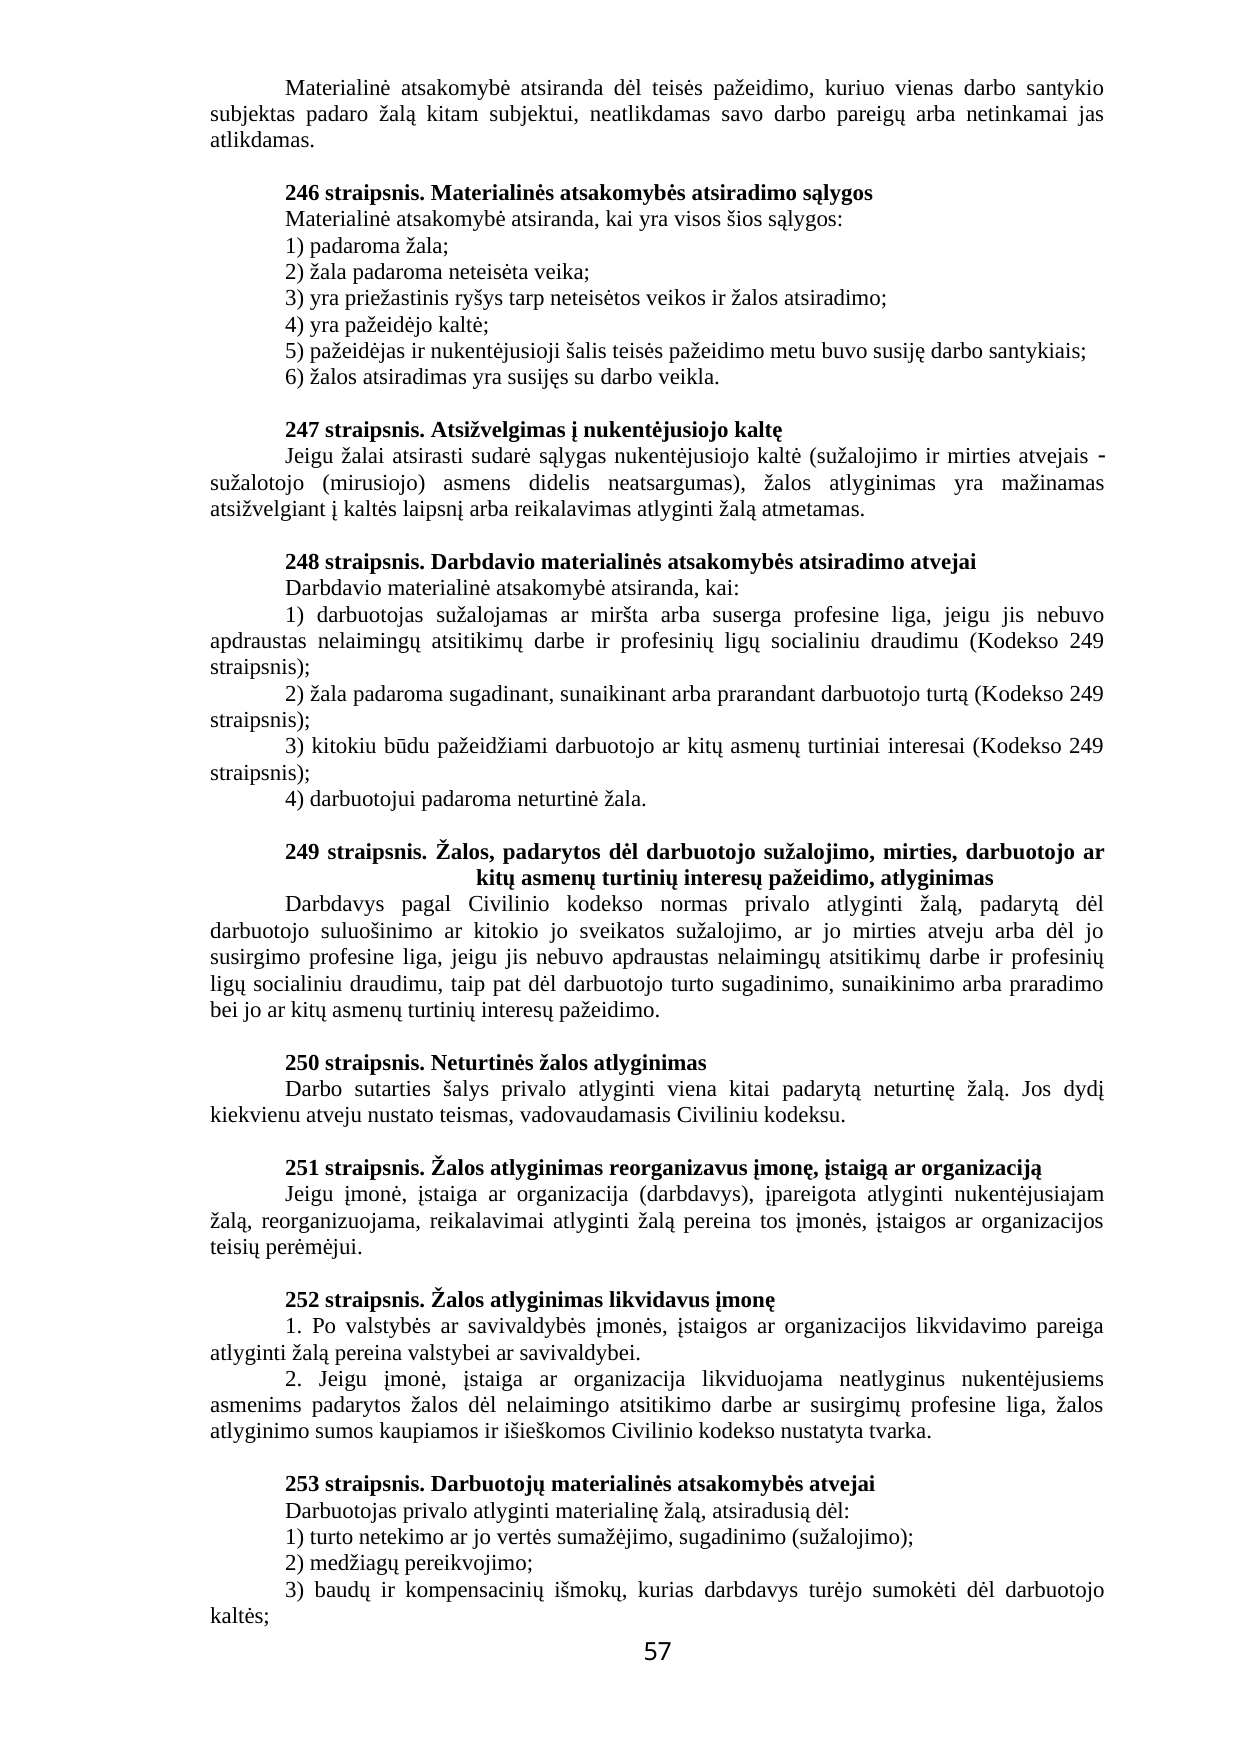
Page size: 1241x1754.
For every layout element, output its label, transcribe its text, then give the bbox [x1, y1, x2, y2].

text 2) žala padaroma neteisėta veika; [210, 258, 1106, 284]
text Materialinė atsakomybė atsiranda dėl teisės pažeidimo, kuriuo vienas darbo santykio subjektas padaro žalą kitam subjektui, neatlikdamas savo darbo pareigų arba netinkamai jas atlikdamas. [210, 73, 1106, 153]
text Materialinė atsakomybė atsiranda, kai yra visos šios sąlygos: [210, 205, 1106, 232]
text 2. Jeigu įmonė, įstaiga ar organizacija likviduojama neatlyginus nukentėjusiems asmenims padarytos žalos dėl nelaimingo atsitikimo darbe ar susirgimų profesine liga, žalos atlyginimo sumos kaupiamos ir išieškomos Civilinio kodekso nustatyta tvarka. [210, 1365, 1106, 1444]
text 1. Po valstybės ar savivaldybės įmonės, įstaigos ar organizacijos likvidavimo pareiga atlyginti žalą pereina valstybei ar savivaldybei. [210, 1312, 1106, 1365]
text 1) turto netekimo ar jo vertės sumažėjimo, sugadinimo (sužalojimo); [210, 1523, 1106, 1549]
text 253 straipsnis. Darbuotojų materialinės atsakomybės atvejai [210, 1470, 1106, 1497]
text Darbdavio materialinė atsakomybė atsiranda, kai: [210, 574, 1106, 601]
text 6) žalos atsiradimas yra susijęs su darbo veikla. [210, 363, 1106, 390]
text Jeigu įmonė, įstaiga ar organizacija (darbdavys), įpareigota atlyginti nukentėjusiajam žalą, reorganizuojama, reikalavimai atlyginti žalą pereina tos įmonės, įstaigos ar organizacijos teisių perėmėjui. [210, 1180, 1106, 1259]
text 3) baudų ir kompensacinių išmokų, kurias darbdavys turėjo sumokėti dėl darbuotojo kaltės; [210, 1576, 1106, 1628]
text 250 straipsnis. Neturtinės žalos atlyginimas [210, 1049, 1106, 1075]
text Jeigu žalai atsirasti sudarė sąlygas nukentėjusiojo kaltė (sužalojimo ir mirties atvejais  sužalotojo (mirusiojo) asmens didelis neatsargumas), žalos atlyginimas yra mažinamas atsižvelgiant į kaltės laipsnį arba reikalavimas atlyginti žalą atmetamas. [210, 442, 1106, 522]
text 1) padaroma žala; [210, 232, 1106, 258]
text 3) kitokiu būdu pažeidžiami darbuotojo ar kitų asmenų turtiniai interesai (Kodekso 249 straipsnis); [210, 732, 1106, 785]
text 251 straipsnis. Žalos atlyginimas reorganizavus įmonę, įstaigą ar organizaciją [285, 1154, 1106, 1180]
text 246 straipsnis. Materialinės atsakomybės atsiradimo sąlygos [210, 179, 1106, 205]
text 248 straipsnis. Darbdavio materialinės atsakomybės atsiradimo atvejai [210, 548, 1106, 574]
text Darbo sutarties šalys privalo atlyginti viena kitai padarytą neturtinę žalą. Jos dydį kiekvienu atveju nustato teismas, vadovaudamasis Civiliniu kodeksu. [210, 1075, 1106, 1128]
text 1) darbuotojas sužalojamas ar miršta arba suserga profesine liga, jeigu jis nebuvo apdraustas nelaimingų atsitikimų darbe ir profesinių ligų socialiniu draudimu (Kodekso 249 straipsnis); [210, 601, 1106, 680]
text Darbdavys pagal Civilinio kodekso normas privalo atlyginti žalą, padarytą dėl darbuotojo suluošinimo ar kitokio jo sveikatos sužalojimo, ar jo mirties atveju arba dėl jo susirgimo profesine liga, jeigu jis nebuvo apdraustas nelaimingų atsitikimų darbe ir profesinių ligų socialiniu draudimu, taip pat dėl darbuotojo turto sugadinimo, sunaikinimo arba praradimo bei jo ar kitų asmenų turtinių interesų pažeidimo. [210, 891, 1106, 1022]
text 2) medžiagų pereikvojimo; [210, 1549, 1106, 1576]
text 3) yra priežastinis ryšys tarp neteisėtos veikos ir žalos atsiradimo; [210, 284, 1106, 311]
text 4) yra pažeidėjo kaltė; [210, 311, 1106, 337]
text Darbuotojas privalo atlyginti materialinę žalą, atsiradusią dėl: [210, 1497, 1106, 1523]
text 252 straipsnis. Žalos atlyginimas likvidavus įmonę [210, 1286, 1106, 1312]
text 249 straipsnis. Žalos, padarytos dėl darbuotojo sužalojimo, mirties, darbuotojo ar kitų asmenų turtinių interesų pažeidimo, atlyginimas [285, 838, 1106, 891]
text 5) pažeidėjas ir nukentėjusioji šalis teisės pažeidimo metu buvo susiję darbo santykiais; [210, 337, 1106, 363]
text 4) darbuotojui padaroma neturtinė žala. [210, 785, 1106, 811]
text 247 straipsnis. Atsižvelgimas į nukentėjusiojo kaltę [210, 416, 1106, 442]
text 2) žala padaroma sugadinant, sunaikinant arba prarandant darbuotojo turtą (Kodekso 249 straipsnis); [210, 680, 1106, 732]
